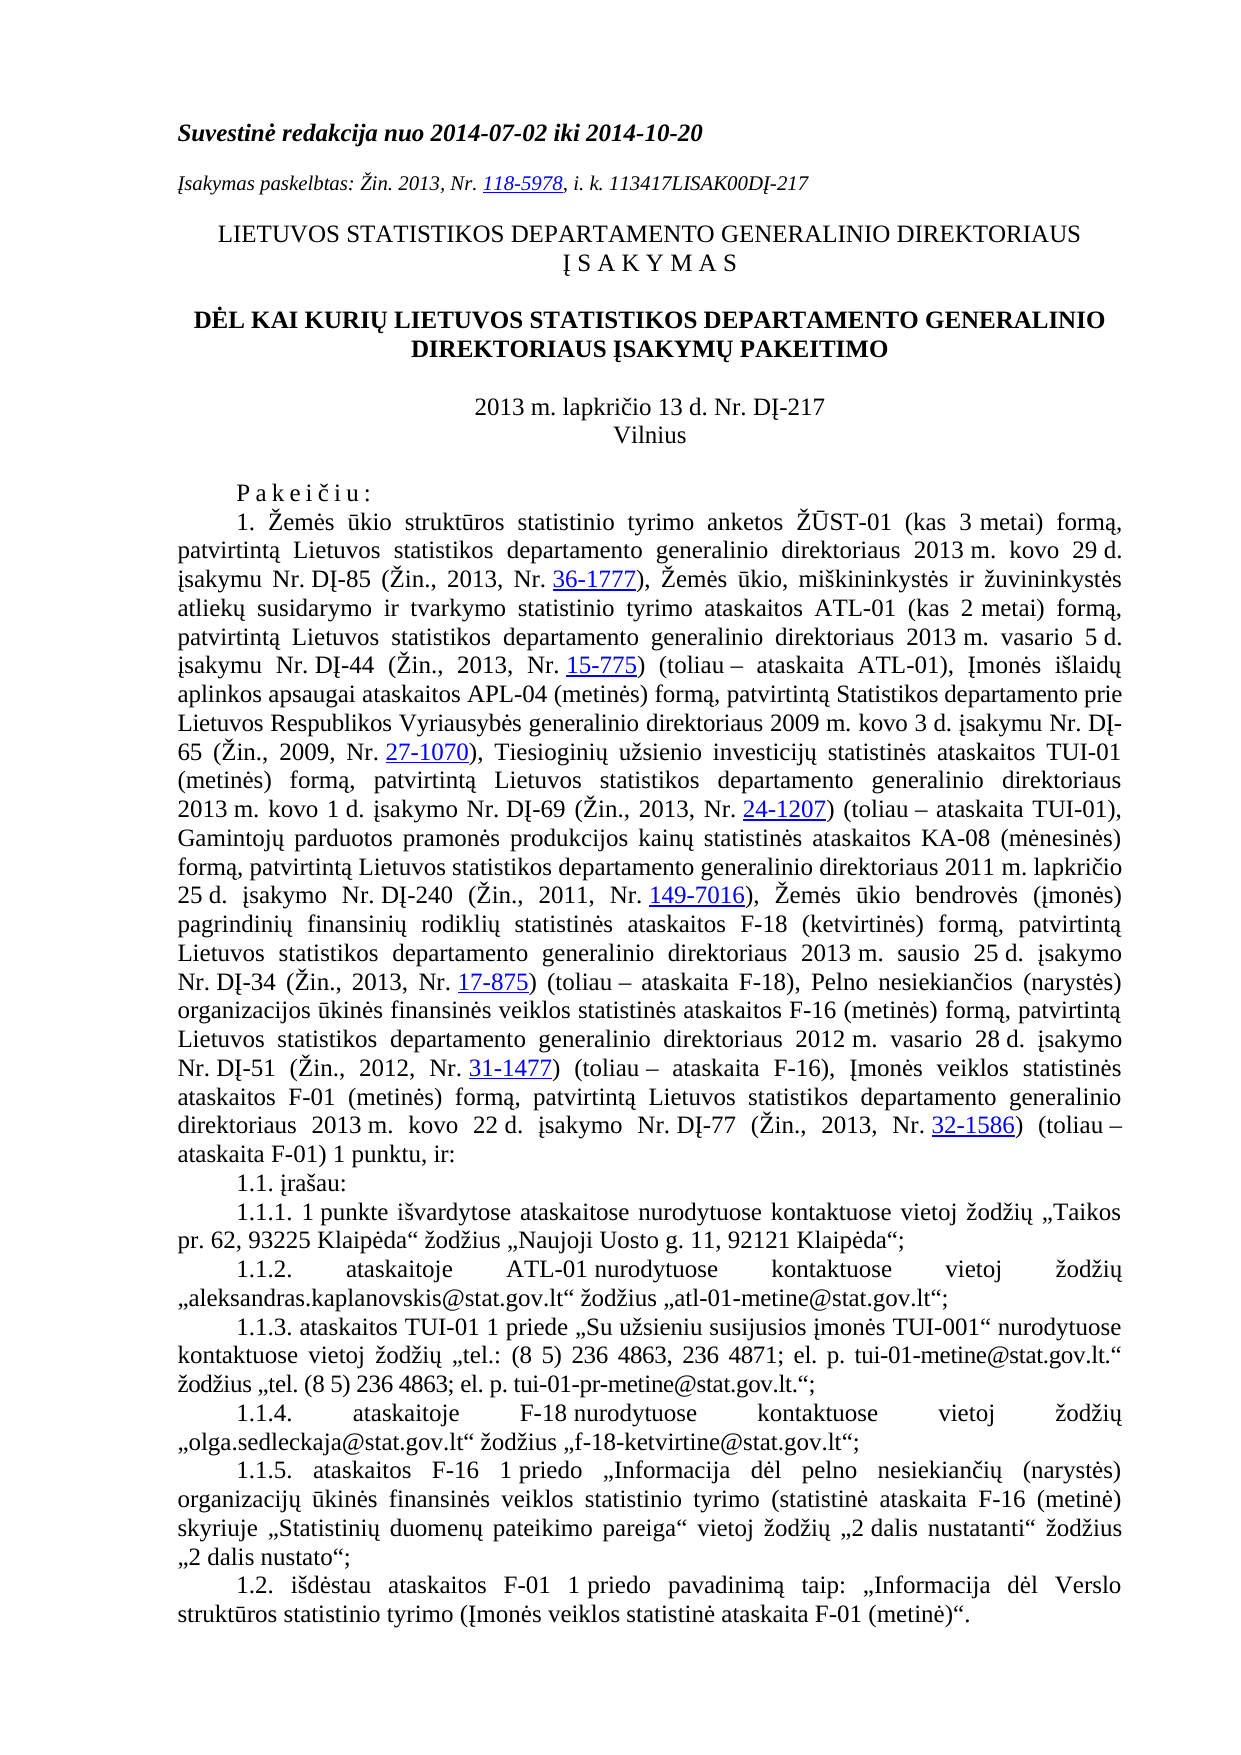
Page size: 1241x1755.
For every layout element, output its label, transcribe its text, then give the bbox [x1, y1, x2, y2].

text 1. Žemės ūkio struktūros statistinio tyrimo anketos ŽŪST-01 (kas 3 metai) formą, patvirtintą Lietuvos statistikos departamento generalinio direktoriaus 2013 m. kovo 29 d. įsakymu Nr. DĮ-85 (Žin., 2013, Nr. 36-1777), Žemės ūkio, miškininkystės ir žuvininkystės atliekų susidarymo ir tvarkymo statistinio tyrimo ataskaitos ATL-01 (kas 2 metai) formą, patvirtintą Lietuvos statistikos departamento generalinio direktoriaus 2013 m. vasario 5 d. įsakymu Nr. DĮ-44 (Žin., 2013, Nr. 15-775) (toliau – ataskaita ATL-01), Įmonės išlaidų aplinkos apsaugai ataskaitos APL-04 (metinės) formą, patvirtintą Statistikos departamento prie Lietuvos Respublikos Vyriausybės generalinio direktoriaus 2009 m. kovo 3 d. įsakymu Nr. DĮ-65 (Žin., 2009, Nr. 27-1070), Tiesioginių užsienio investicijų statistinės ataskaitos TUI-01 (metinės) formą, patvirtintą Lietuvos statistikos departamento generalinio direktoriaus 2013 m. kovo 1 d. įsakymo Nr. DĮ-69 (Žin., 2013, Nr. 24-1207) (toliau – ataskaita TUI-01), Gamintojų parduotos pramonės produkcijos kainų statistinės ataskaitos KA-08 (mėnesinės) formą, patvirtintą Lietuvos statistikos departamento generalinio direktoriaus 2011 m. lapkričio 25 d. įsakymo Nr. DĮ-240 (Žin., 2011, Nr. 149-7016), Žemės ūkio bendrovės (įmonės) pagrindinių finansinių rodiklių statistinės ataskaitos F-18 (ketvirtinės) formą, patvirtintą Lietuvos statistikos departamento generalinio direktoriaus 2013 m. sausio 25 d. įsakymo Nr. DĮ-34 (Žin., 2013, Nr. 17-875) (toliau – ataskaita F-18), Pelno nesiekiančios (narystės) organizacijos ūkinės finansinės veiklos statistinės ataskaitos F-16 (metinės) formą, patvirtintą Lietuvos statistikos departamento generalinio direktoriaus 2012 m. vasario 28 d. įsakymo Nr. DĮ-51 (Žin., 2012, Nr. 31-1477) (toliau – ataskaita F-16), Įmonės veiklos statistinės ataskaitos F-01 (metinės) formą, patvirtintą Lietuvos statistikos departamento generalinio direktoriaus 2013 m. kovo 22 d. įsakymo Nr. DĮ-77 (Žin., 2013, Nr. 32-1586) (toliau – ataskaita F-01) 1 punktu, ir: [177, 507, 1122, 1168]
text Į S A K Y M A S [177, 248, 1122, 277]
text LIETUVOS STATISTIKOS DEPARTAMENTO GENERALINIO DIREKTORIAUS [177, 219, 1122, 248]
text 1.1.2. ataskaitoje ATL-01 nurodytuose kontaktuose vietoj žodžių „aleksandras.kaplanovskis@stat.gov.lt“ žodžius „atl-01-metine@stat.gov.lt“; [177, 1254, 1122, 1312]
text Įsakymas paskelbtas: Žin. 2013, Nr. 118-5978, i. k. 113417LISAK00DĮ-217 [177, 171, 1122, 195]
text 1.1.3. ataskaitos TUI-01 1 priede „Su užsieniu susijusios įmonės TUI-001“ nurodytuose kontaktuose vietoj žodžių „tel.: (8 5) 236 4863, 236 4871; el. p. tui-01-metine@stat.gov.lt.“ žodžius „tel. (8 5) 236 4863; el. p. tui-01-pr-metine@stat.gov.lt.“; [177, 1312, 1122, 1398]
text Pakeičiu: [177, 478, 1122, 507]
text DĖL KAI KURIŲ LIETUVOS STATISTIKOS DEPARTAMENTO GENERALINIO DIREKTORIAUS ĮSAKYMŲ PAKEITIMO [177, 305, 1122, 363]
text 1.1.4. ataskaitoje F-18 nurodytuose kontaktuose vietoj žodžių „olga.sedleckaja@stat.gov.lt“ žodžius „f-18-ketvirtine@stat.gov.lt“; [177, 1398, 1122, 1455]
text 1.2. išdėstau ataskaitos F-01 1 priedo pavadinimą taip: „Informacija dėl Verslo struktūros statistinio tyrimo (Įmonės veiklos statistinė ataskaita F-01 (metinė)“. [177, 1570, 1122, 1628]
text 1.1. įrašau: [177, 1168, 1122, 1197]
text Suvestinė redakcija nuo 2014-07-02 iki 2014-10-20 [177, 118, 1122, 147]
text Vilnius [177, 420, 1122, 449]
text 2013 m. lapkričio 13 d. Nr. DĮ-217 [177, 392, 1122, 420]
text 1.1.1. 1 punkte išvardytose ataskaitose nurodytuose kontaktuose vietoj žodžių „Taikos pr. 62, 93225 Klaipėda“ žodžius „Naujoji Uosto g. 11, 92121 Klaipėda“; [177, 1197, 1122, 1254]
text 1.1.5. ataskaitos F-16 1 priedo „Informacija dėl pelno nesiekiančių (narystės) organizacijų ūkinės finansinės veiklos statistinio tyrimo (statistinė ataskaita F-16 (metinė) skyriuje „Statistinių duomenų pateikimo pareiga“ vietoj žodžių „2 dalis nustatanti“ žodžius „2 dalis nustato“; [177, 1455, 1122, 1570]
